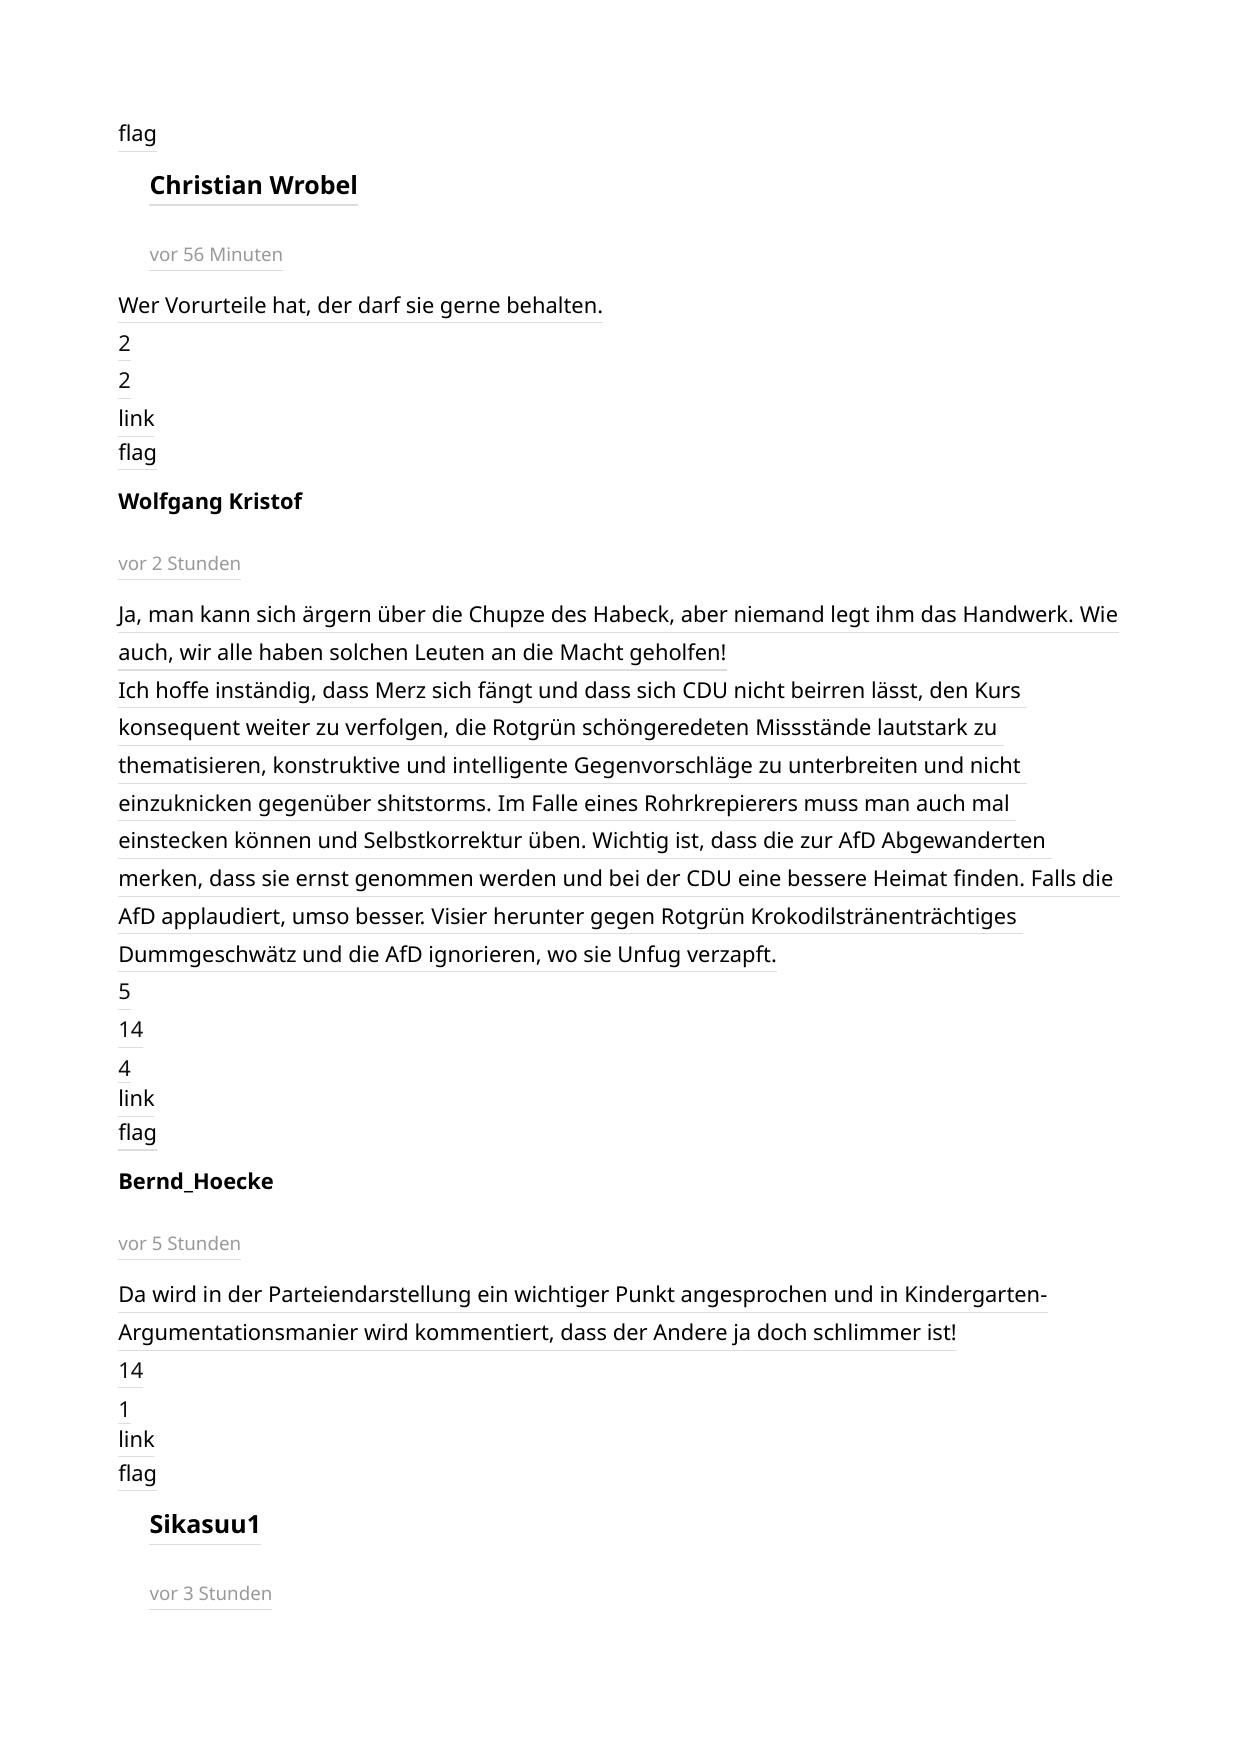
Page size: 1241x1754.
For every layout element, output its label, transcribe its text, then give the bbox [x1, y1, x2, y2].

text 14 [118, 1014, 1122, 1048]
text flag [118, 1117, 1122, 1151]
text Sikasuu1 [149, 1507, 1122, 1545]
text 2 [118, 327, 1122, 361]
text 14 [118, 1355, 1122, 1388]
text Christian Wrobel [149, 167, 1122, 206]
text 1 [118, 1392, 1122, 1424]
text flag [118, 437, 1122, 470]
text Wer Vorurteile hat, der darf sie gerne behalten. [118, 290, 1122, 323]
text Wolfgang Kristof [118, 486, 1122, 516]
text Bernd_Hoecke [118, 1166, 1122, 1196]
text 5 [118, 976, 1122, 1010]
text Ja, man kann sich ärgern über die Chupze des Habeck, aber niemand legt ihm das Handwerk. Wie auch, wir alle haben solchen Leuten an die Macht geholfen! Ich hoffe inständig, dass Merz sich fängt und dass sich CDU nicht beirren lässt, den Kurs konsequent weiter zu verfolgen, die Rotgrün schöngeredeten Missstände lautstark zu thematisieren, konstruktive und intelligente Gegenvorschläge zu unterbreiten und nicht einzuknicken gegenüber shitstorms. Im Falle eines Rohrkrepierers muss man auch mal einstecken können und Selbstkorrektur üben. Wichtig ist, dass die zur AfD Abgewanderten merken, dass sie ernst genommen werden und bei der CDU eine bessere Heimat finden. Falls die AfD applaudiert, umso besser. Visier herunter gegen Rotgrün Krokodilstränenträchtiges Dummgeschwätz und die AfD ignorieren, wo sie Unfug verzapft. [118, 599, 1122, 972]
text flag [118, 1457, 1122, 1491]
text link [118, 1083, 1122, 1117]
text 2 [118, 365, 1122, 399]
text Da wird in der Parteiendarstellung ein wichtiger Punkt angesprochen und in Kindergarten-Argumentationsmanier wird kommentiert, dass der Andere ja doch schlimmer ist! [118, 1279, 1122, 1351]
text vor 5 Stunden [118, 1231, 1117, 1260]
text 4 [118, 1052, 1122, 1083]
text vor 2 Stunden [118, 551, 1117, 580]
text link [118, 403, 1122, 437]
text vor 56 Minuten [149, 241, 1117, 271]
text flag [118, 118, 1122, 152]
text vor 3 Stunden [149, 1581, 1117, 1610]
text link [118, 1424, 1122, 1457]
